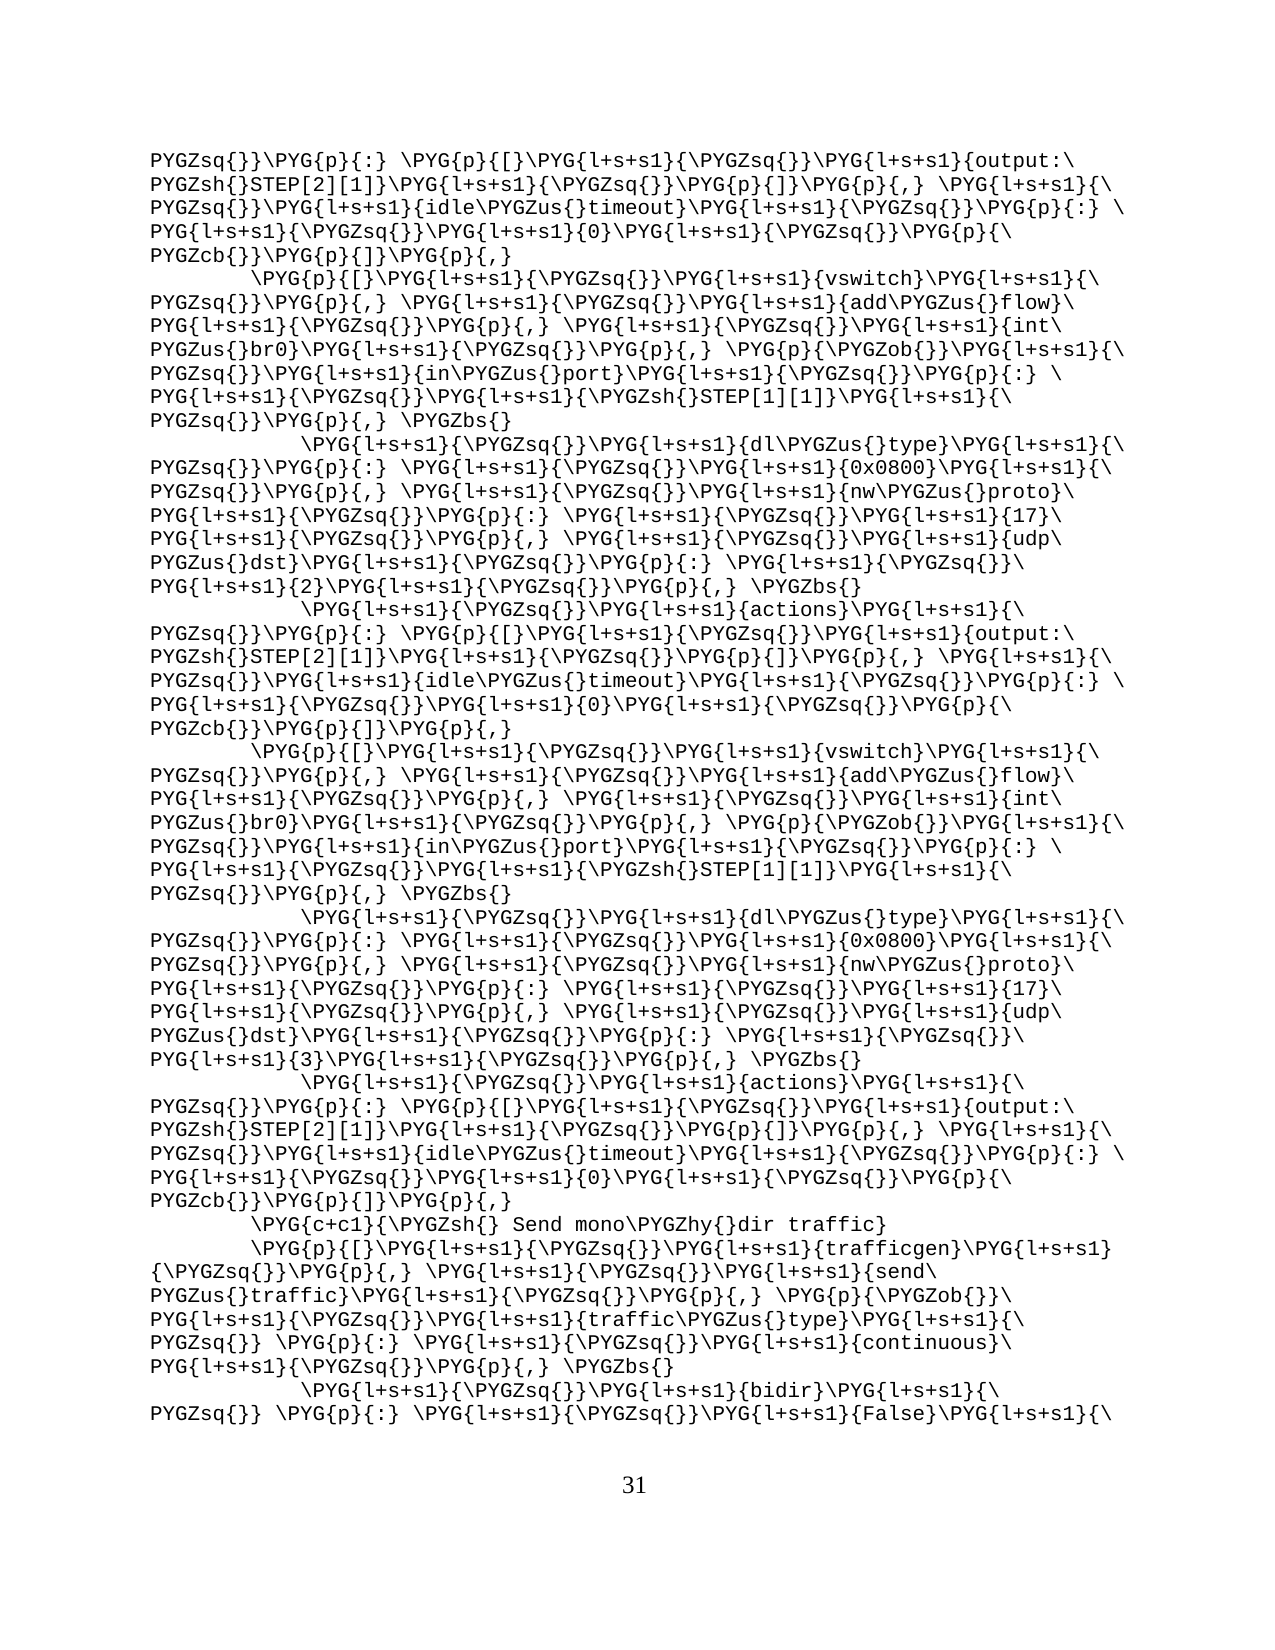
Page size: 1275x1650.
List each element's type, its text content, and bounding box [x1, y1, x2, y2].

text \PYG{l+s+s1}{\PYGZsq{}}\PYG{l+s+s1}{bidir}\PYG{l+s+s1}{\PYGZsq{}} \PYG{p}{:} \PYG{l+s+s1}{\PYGZsq{}}\PYG{l+s+s1}{False}\PYG{l+s+s1}{\ [150, 1379, 1125, 1427]
text \PYG{c+c1}{\PYGZsh{} Send mono\PYGZhy{}dir traffic} [150, 1214, 1125, 1238]
text \PYG{l+s+s1}{\PYGZsq{}}\PYG{l+s+s1}{dl\PYGZus{}type}\PYG{l+s+s1}{\PYGZsq{}}\PYG{p}{:} \PYG{l+s+s1}{\PYGZsq{}}\PYG{l+s+s1}{0x0800}\PYG{l+s+s1}{\PYGZsq{}}\PYG{p}{,} \PYG{l+s+s1}{\PYGZsq{}}\PYG{l+s+s1}{nw\PYGZus{}proto}\PYG{l+s+s1}{\PYGZsq{}}\PYG{p}{:} \PYG{l+s+s1}{\PYGZsq{}}\PYG{l+s+s1}{17}\PYG{l+s+s1}{\PYGZsq{}}\PYG{p}{,} \PYG{l+s+s1}{\PYGZsq{}}\PYG{l+s+s1}{udp\PYGZus{}dst}\PYG{l+s+s1}{\PYGZsq{}}\PYG{p}{:} \PYG{l+s+s1}{\PYGZsq{}}\PYG{l+s+s1}{2}\PYG{l+s+s1}{\PYGZsq{}}\PYG{p}{,} \PYGZbs{} [150, 434, 1125, 599]
text \PYG{p}{[}\PYG{l+s+s1}{\PYGZsq{}}\PYG{l+s+s1}{trafficgen}\PYG{l+s+s1}{\PYGZsq{}}\PYG{p}{,} \PYG{l+s+s1}{\PYGZsq{}}\PYG{l+s+s1}{send\PYGZus{}traffic}\PYG{l+s+s1}{\PYGZsq{}}\PYG{p}{,} \PYG{p}{\PYGZob{}}\PYG{l+s+s1}{\PYGZsq{}}\PYG{l+s+s1}{traffic\PYGZus{}type}\PYG{l+s+s1}{\PYGZsq{}} \PYG{p}{:} \PYG{l+s+s1}{\PYGZsq{}}\PYG{l+s+s1}{continuous}\PYG{l+s+s1}{\PYGZsq{}}\PYG{p}{,} \PYGZbs{} [150, 1238, 1125, 1379]
text \PYG{p}{[}\PYG{l+s+s1}{\PYGZsq{}}\PYG{l+s+s1}{vswitch}\PYG{l+s+s1}{\PYGZsq{}}\PYG{p}{,} \PYG{l+s+s1}{\PYGZsq{}}\PYG{l+s+s1}{add\PYGZus{}flow}\PYG{l+s+s1}{\PYGZsq{}}\PYG{p}{,} \PYG{l+s+s1}{\PYGZsq{}}\PYG{l+s+s1}{int\PYGZus{}br0}\PYG{l+s+s1}{\PYGZsq{}}\PYG{p}{,} \PYG{p}{\PYGZob{}}\PYG{l+s+s1}{\PYGZsq{}}\PYG{l+s+s1}{in\PYGZus{}port}\PYG{l+s+s1}{\PYGZsq{}}\PYG{p}{:} \PYG{l+s+s1}{\PYGZsq{}}\PYG{l+s+s1}{\PYGZsh{}STEP[1][1]}\PYG{l+s+s1}{\PYGZsq{}}\PYG{p}{,} \PYGZbs{} [150, 268, 1125, 434]
text \PYG{l+s+s1}{\PYGZsq{}}\PYG{l+s+s1}{actions}\PYG{l+s+s1}{\PYGZsq{}}\PYG{p}{:} \PYG{p}{[}\PYG{l+s+s1}{\PYGZsq{}}\PYG{l+s+s1}{output:\PYGZsh{}STEP[2][1]}\PYG{l+s+s1}{\PYGZsq{}}\PYG{p}{]}\PYG{p}{,} \PYG{l+s+s1}{\PYGZsq{}}\PYG{l+s+s1}{idle\PYGZus{}timeout}\PYG{l+s+s1}{\PYGZsq{}}\PYG{p}{:} \PYG{l+s+s1}{\PYGZsq{}}\PYG{l+s+s1}{0}\PYG{l+s+s1}{\PYGZsq{}}\PYG{p}{\PYGZcb{}}\PYG{p}{]}\PYG{p}{,} [150, 599, 1125, 741]
text \PYG{p}{[}\PYG{l+s+s1}{\PYGZsq{}}\PYG{l+s+s1}{vswitch}\PYG{l+s+s1}{\PYGZsq{}}\PYG{p}{,} \PYG{l+s+s1}{\PYGZsq{}}\PYG{l+s+s1}{add\PYGZus{}flow}\PYG{l+s+s1}{\PYGZsq{}}\PYG{p}{,} \PYG{l+s+s1}{\PYGZsq{}}\PYG{l+s+s1}{int\PYGZus{}br0}\PYG{l+s+s1}{\PYGZsq{}}\PYG{p}{,} \PYG{p}{\PYGZob{}}\PYG{l+s+s1}{\PYGZsq{}}\PYG{l+s+s1}{in\PYGZus{}port}\PYG{l+s+s1}{\PYGZsq{}}\PYG{p}{:} \PYG{l+s+s1}{\PYGZsq{}}\PYG{l+s+s1}{\PYGZsh{}STEP[1][1]}\PYG{l+s+s1}{\PYGZsq{}}\PYG{p}{,} \PYGZbs{} [150, 741, 1125, 907]
text \PYG{l+s+s1}{\PYGZsq{}}\PYG{l+s+s1}{dl\PYGZus{}type}\PYG{l+s+s1}{\PYGZsq{}}\PYG{p}{:} \PYG{l+s+s1}{\PYGZsq{}}\PYG{l+s+s1}{0x0800}\PYG{l+s+s1}{\PYGZsq{}}\PYG{p}{,} \PYG{l+s+s1}{\PYGZsq{}}\PYG{l+s+s1}{nw\PYGZus{}proto}\PYG{l+s+s1}{\PYGZsq{}}\PYG{p}{:} \PYG{l+s+s1}{\PYGZsq{}}\PYG{l+s+s1}{17}\PYG{l+s+s1}{\PYGZsq{}}\PYG{p}{,} \PYG{l+s+s1}{\PYGZsq{}}\PYG{l+s+s1}{udp\PYGZus{}dst}\PYG{l+s+s1}{\PYGZsq{}}\PYG{p}{:} \PYG{l+s+s1}{\PYGZsq{}}\PYG{l+s+s1}{3}\PYG{l+s+s1}{\PYGZsq{}}\PYG{p}{,} \PYGZbs{} [150, 907, 1125, 1072]
text \PYG{l+s+s1}{\PYGZsq{}}\PYG{l+s+s1}{actions}\PYG{l+s+s1}{\PYGZsq{}}\PYG{p}{:} \PYG{p}{[}\PYG{l+s+s1}{\PYGZsq{}}\PYG{l+s+s1}{output:\PYGZsh{}STEP[2][1]}\PYG{l+s+s1}{\PYGZsq{}}\PYG{p}{]}\PYG{p}{,} \PYG{l+s+s1}{\PYGZsq{}}\PYG{l+s+s1}{idle\PYGZus{}timeout}\PYG{l+s+s1}{\PYGZsq{}}\PYG{p}{:} \PYG{l+s+s1}{\PYGZsq{}}\PYG{l+s+s1}{0}\PYG{l+s+s1}{\PYGZsq{}}\PYG{p}{\PYGZcb{}}\PYG{p}{]}\PYG{p}{,} [150, 1072, 1125, 1214]
text PYGZsq{}}\PYG{p}{:} \PYG{p}{[}\PYG{l+s+s1}{\PYGZsq{}}\PYG{l+s+s1}{output:\PYGZsh{}STEP[2][1]}\PYG{l+s+s1}{\PYGZsq{}}\PYG{p}{]}\PYG{p}{,} \PYG{l+s+s1}{\PYGZsq{}}\PYG{l+s+s1}{idle\PYGZus{}timeout}\PYG{l+s+s1}{\PYGZsq{}}\PYG{p}{:} \PYG{l+s+s1}{\PYGZsq{}}\PYG{l+s+s1}{0}\PYG{l+s+s1}{\PYGZsq{}}\PYG{p}{\PYGZcb{}}\PYG{p}{]}\PYG{p}{,} [150, 150, 1125, 268]
